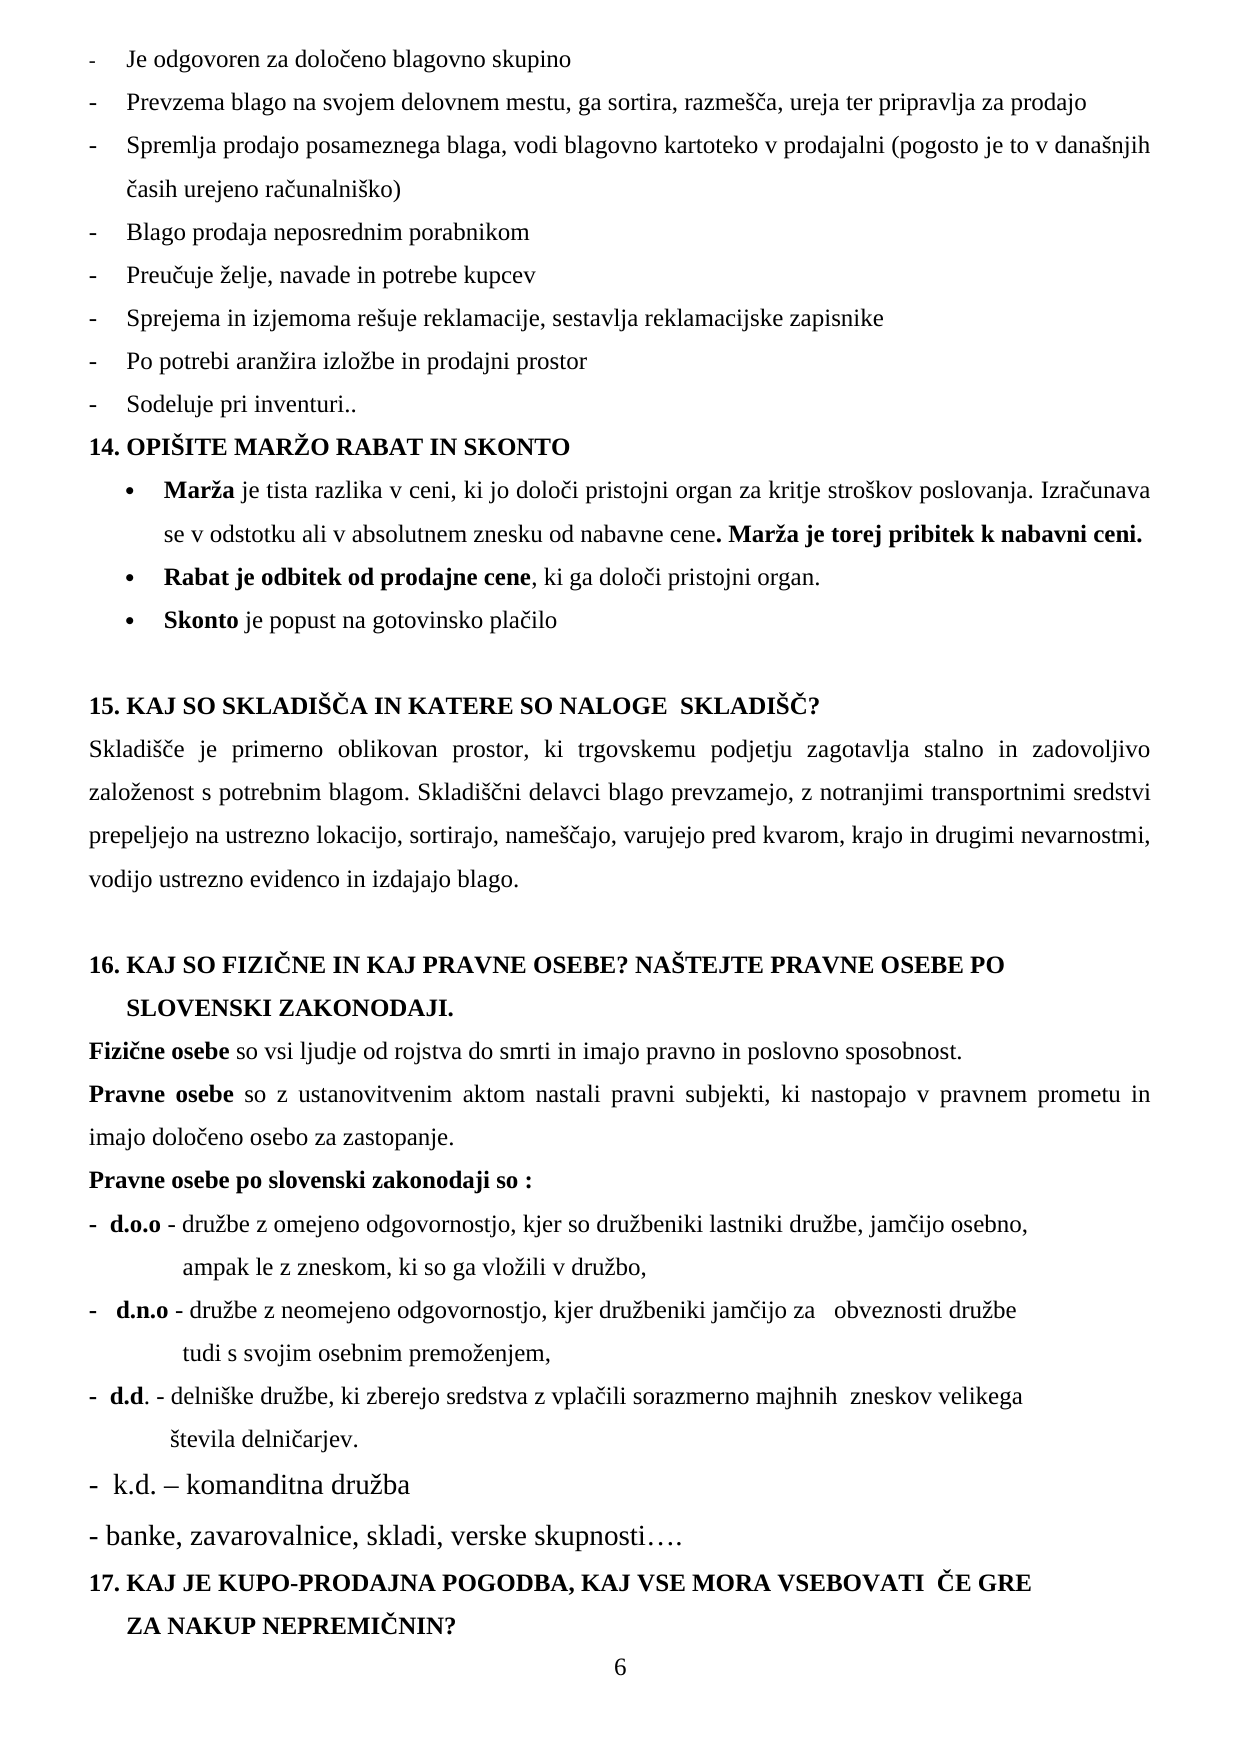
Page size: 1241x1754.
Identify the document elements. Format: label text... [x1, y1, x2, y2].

list Marža je tista razlika v ceni, ki jo določi pristojni organ za kritje stroškov poslovanja. Izračunava se v odstotku ali v absolutnem znesku od nabavne cene. Marža je torej pribitek k nabavni ceni. [126, 476, 1152, 547]
text SLOVENSKI ZAKONODAJI. [89, 993, 1152, 1022]
text 17. KAJ JE KUPO-PRODAJNA POGODBA, KAJ VSE MORA VSEBOVATI ČE GRE [89, 1568, 1152, 1597]
text 15. KAJ SO SKLADIŠČA IN KATERE SO NALOGE SKLADIŠČ? [89, 691, 1152, 720]
text ampak le z zneskom, ki so ga vložili v družbo, [89, 1252, 1034, 1281]
text ZA NAKUP NEPREMIČNIN? [89, 1611, 1152, 1640]
list Sodeluje pri inventuri.. [89, 389, 1152, 418]
text - d.o.o - družbe z omejeno odgovornostjo, kjer so družbeniki lastniki družbe, jamčijo osebno, [89, 1209, 1034, 1237]
list Rabat je odbitek od prodajne cene, ki ga določi pristojni organ. [126, 562, 1152, 591]
list Spremlja prodajo posameznega blaga, vodi blagovno kartoteko v prodajalni (pogosto je to v današnjih časih urejeno računalniško) [89, 131, 1152, 202]
text 16. KAJ SO FIZIČNE IN KAJ PRAVNE OSEBE? NAŠTEJTE PRAVNE OSEBE PO [89, 950, 1152, 979]
list Skonto je popust na gotovinsko plačilo [126, 605, 1152, 634]
text - d.d. - delniške družbe, ki zberejo sredstva z vplačili sorazmerno majhnih zneskov velikega [89, 1381, 1034, 1410]
list Je odgovoren za določeno blagovno skupino [89, 44, 1152, 73]
text števila delničarjev. [89, 1424, 1034, 1453]
text 14. OPIŠITE MARŽO RABAT IN SKONTO [89, 432, 1152, 461]
text - d.n.o - družbe z neomejeno odgovornostjo, kjer družbeniki jamčijo za obveznosti družbe [89, 1295, 1034, 1324]
list Preučuje želje, navade in potrebe kupcev [89, 260, 1152, 289]
text Pravne osebe po slovenski zakonodaji so : [89, 1166, 1152, 1194]
list Blago prodaja neposrednim porabnikom [89, 217, 1152, 246]
text - k.d. – komanditna družba [89, 1467, 1034, 1501]
list Po potrebi aranžira izložbe in prodajni prostor [89, 346, 1152, 375]
list Sprejema in izjemoma rešuje reklamacije, sestavlja reklamacijske zapisnike [89, 303, 1152, 332]
text Pravne osebe so z ustanovitvenim aktom nastali pravni subjekti, ki nastopajo v pravnem prometu in imajo določeno osebo za zastopanje. [89, 1079, 1152, 1151]
text tudi s svojim osebnim premoženjem, [89, 1338, 1034, 1367]
text - banke, zavarovalnice, skladi, verske skupnosti…. [89, 1518, 1034, 1551]
text Fizične osebe so vsi ljudje od rojstva do smrti in imajo pravno in poslovno sposobnost. [89, 1036, 1152, 1065]
text Skladišče je primerno oblikovan prostor, ki trgovskemu podjetju zagotavlja stalno in zadovoljivo založenost s potrebnim blagom. Skladiščni delavci blago prevzamejo, z notranjimi transportnimi sredstvi prepeljejo na ustrezno lokacijo, sortirajo, nameščajo, varujejo pred kvarom, krajo in drugimi nevarnostmi, vodijo ustrezno evidenco in izdajajo blago. [89, 734, 1152, 892]
list Prevzema blago na svojem delovnem mestu, ga sortira, razmešča, ureja ter pripravlja za prodajo [89, 87, 1152, 116]
